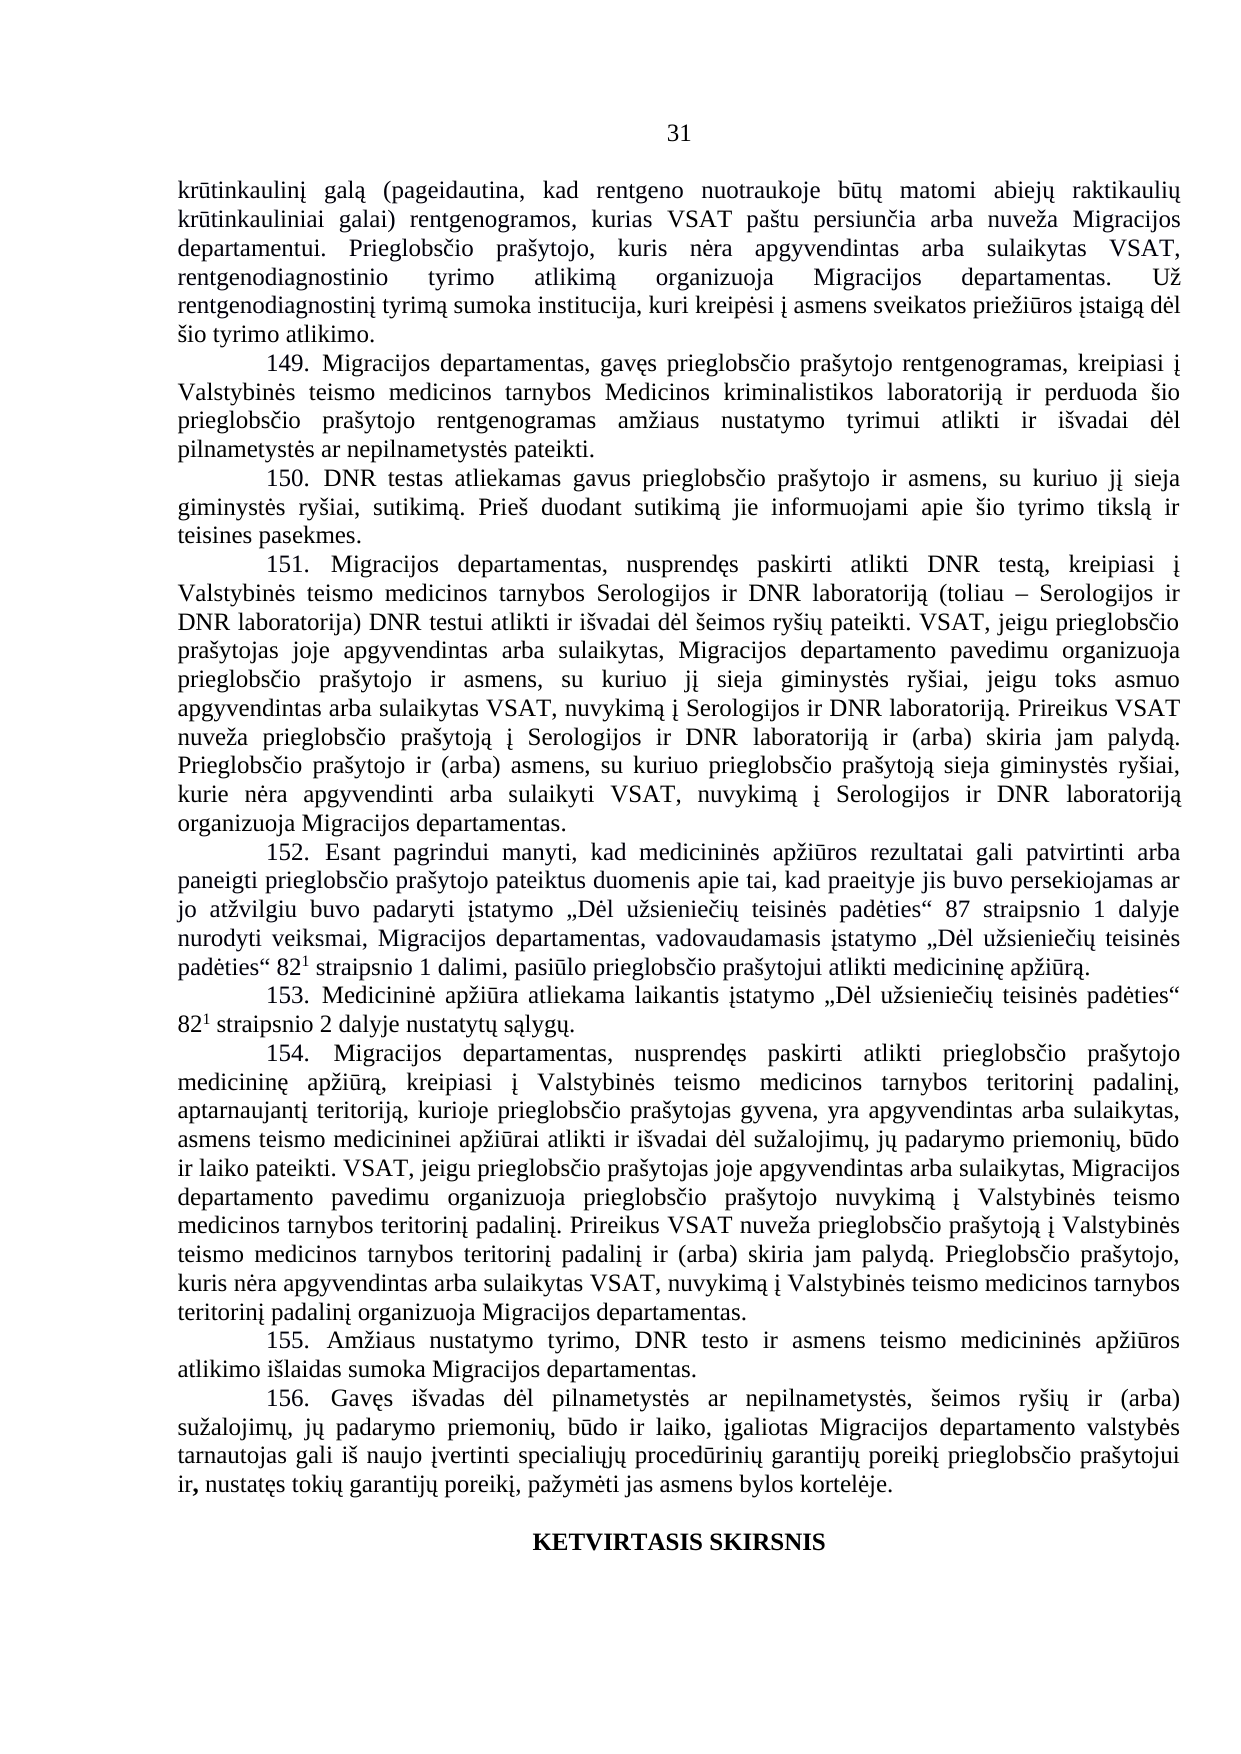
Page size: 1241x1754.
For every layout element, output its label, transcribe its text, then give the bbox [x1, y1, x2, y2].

text 154. Migracijos departamentas, nusprendęs paskirti atlikti prieglobsčio prašytojo medicininę apžiūrą, kreipiasi į Valstybinės teismo medicinos tarnybos teritorinį padalinį, aptarnaujantį teritoriją, kurioje prieglobsčio prašytojas gyvena, yra apgyvendintas arba sulaikytas, asmens teismo medicininei apžiūrai atlikti ir išvadai dėl sužalojimų, jų padarymo priemonių, būdo ir laiko pateikti. VSAT, jeigu prieglobsčio prašytojas joje apgyvendintas arba sulaikytas, Migracijos departamento pavedimu organizuoja prieglobsčio prašytojo nuvykimą į Valstybinės teismo medicinos tarnybos teritorinį padalinį. Prireikus VSAT nuveža prieglobsčio prašytoją į Valstybinės teismo medicinos tarnybos teritorinį padalinį ir (arba) skiria jam palydą. Prieglobsčio prašytojo, kuris nėra apgyvendintas arba sulaikytas VSAT, nuvykimą į Valstybinės teismo medicinos tarnybos teritorinį padalinį organizuoja Migracijos departamentas. [177, 1038, 1181, 1326]
text 149. Migracijos departamentas, gavęs prieglobsčio prašytojo rentgenogramas, kreipiasi į Valstybinės teismo medicinos tarnybos Medicinos kriminalistikos laboratoriją ir perduoda šio prieglobsčio prašytojo rentgenogramas amžiaus nustatymo tyrimui atlikti ir išvadai dėl pilnametystės ar nepilnametystės pateikti. [177, 348, 1181, 463]
text KETVIRTASIS SKIRSNIS [177, 1527, 1181, 1556]
text 152. Esant pagrindui manyti, kad medicininės apžiūros rezultatai gali patvirtinti arba paneigti prieglobsčio prašytojo pateiktus duomenis apie tai, kad praeityje jis buvo persekiojamas ar jo atžvilgiu buvo padaryti įstatymo „Dėl užsieniečių teisinės padėties“ 87 straipsnio 1 dalyje nurodyti veiksmai, Migracijos departamentas, vadovaudamasis įstatymo „Dėl užsieniečių teisinės padėties“ 821 straipsnio 1 dalimi, pasiūlo prieglobsčio prašytojui atlikti medicininę apžiūrą. [177, 837, 1181, 981]
text 153. Medicininė apžiūra atliekama laikantis įstatymo „Dėl užsieniečių teisinės padėties“ 821 straipsnio 2 dalyje nustatytų sąlygų. [177, 981, 1181, 1038]
text 151. Migracijos departamentas, nusprendęs paskirti atlikti DNR testą, kreipiasi į Valstybinės teismo medicinos tarnybos Serologijos ir DNR laboratoriją (toliau – Serologijos ir DNR laboratorija) DNR testui atlikti ir išvadai dėl šeimos ryšių pateikti. VSAT, jeigu prieglobsčio prašytojas joje apgyvendintas arba sulaikytas, Migracijos departamento pavedimu organizuoja prieglobsčio prašytojo ir asmens, su kuriuo jį sieja giminystės ryšiai, jeigu toks asmuo apgyvendintas arba sulaikytas VSAT, nuvykimą į Serologijos ir DNR laboratoriją. Prireikus VSAT nuveža prieglobsčio prašytoją į Serologijos ir DNR laboratoriją ir (arba) skiria jam palydą. Prieglobsčio prašytojo ir (arba) asmens, su kuriuo prieglobsčio prašytoją sieja giminystės ryšiai, kurie nėra apgyvendinti arba sulaikyti VSAT, nuvykimą į Serologijos ir DNR laboratoriją organizuoja Migracijos departamentas. [177, 549, 1181, 837]
text 150. DNR testas atliekamas gavus prieglobsčio prašytojo ir asmens, su kuriuo jį sieja giminystės ryšiai, sutikimą. Prieš duodant sutikimą jie informuojami apie šio tyrimo tikslą ir teisines pasekmes. [177, 463, 1181, 549]
text 155. Amžiaus nustatymo tyrimo, DNR testo ir asmens teismo medicininės apžiūros atlikimo išlaidas sumoka Migracijos departamentas. [177, 1326, 1181, 1383]
text krūtinkaulinį galą (pageidautina, kad rentgeno nuotraukoje būtų matomi abiejų raktikaulių krūtinkauliniai galai) rentgenogramos, kurias VSAT paštu persiunčia arba nuveža Migracijos departamentui. Prieglobsčio prašytojo, kuris nėra apgyvendintas arba sulaikytas VSAT, rentgenodiagnostinio tyrimo atlikimą organizuoja Migracijos departamentas. Už rentgenodiagnostinį tyrimą sumoka institucija, kuri kreipėsi į asmens sveikatos priežiūros įstaigą dėl šio tyrimo atlikimo. [177, 176, 1181, 348]
text 156. Gavęs išvadas dėl pilnametystės ar nepilnametystės, šeimos ryšių ir (arba) sužalojimų, jų padarymo priemonių, būdo ir laiko, įgaliotas Migracijos departamento valstybės tarnautojas gali iš naujo įvertinti specialiųjų procedūrinių garantijų poreikį prieglobsčio prašytojui ir, nustatęs tokių garantijų poreikį, pažymėti jas asmens bylos kortelėje. [177, 1383, 1181, 1498]
